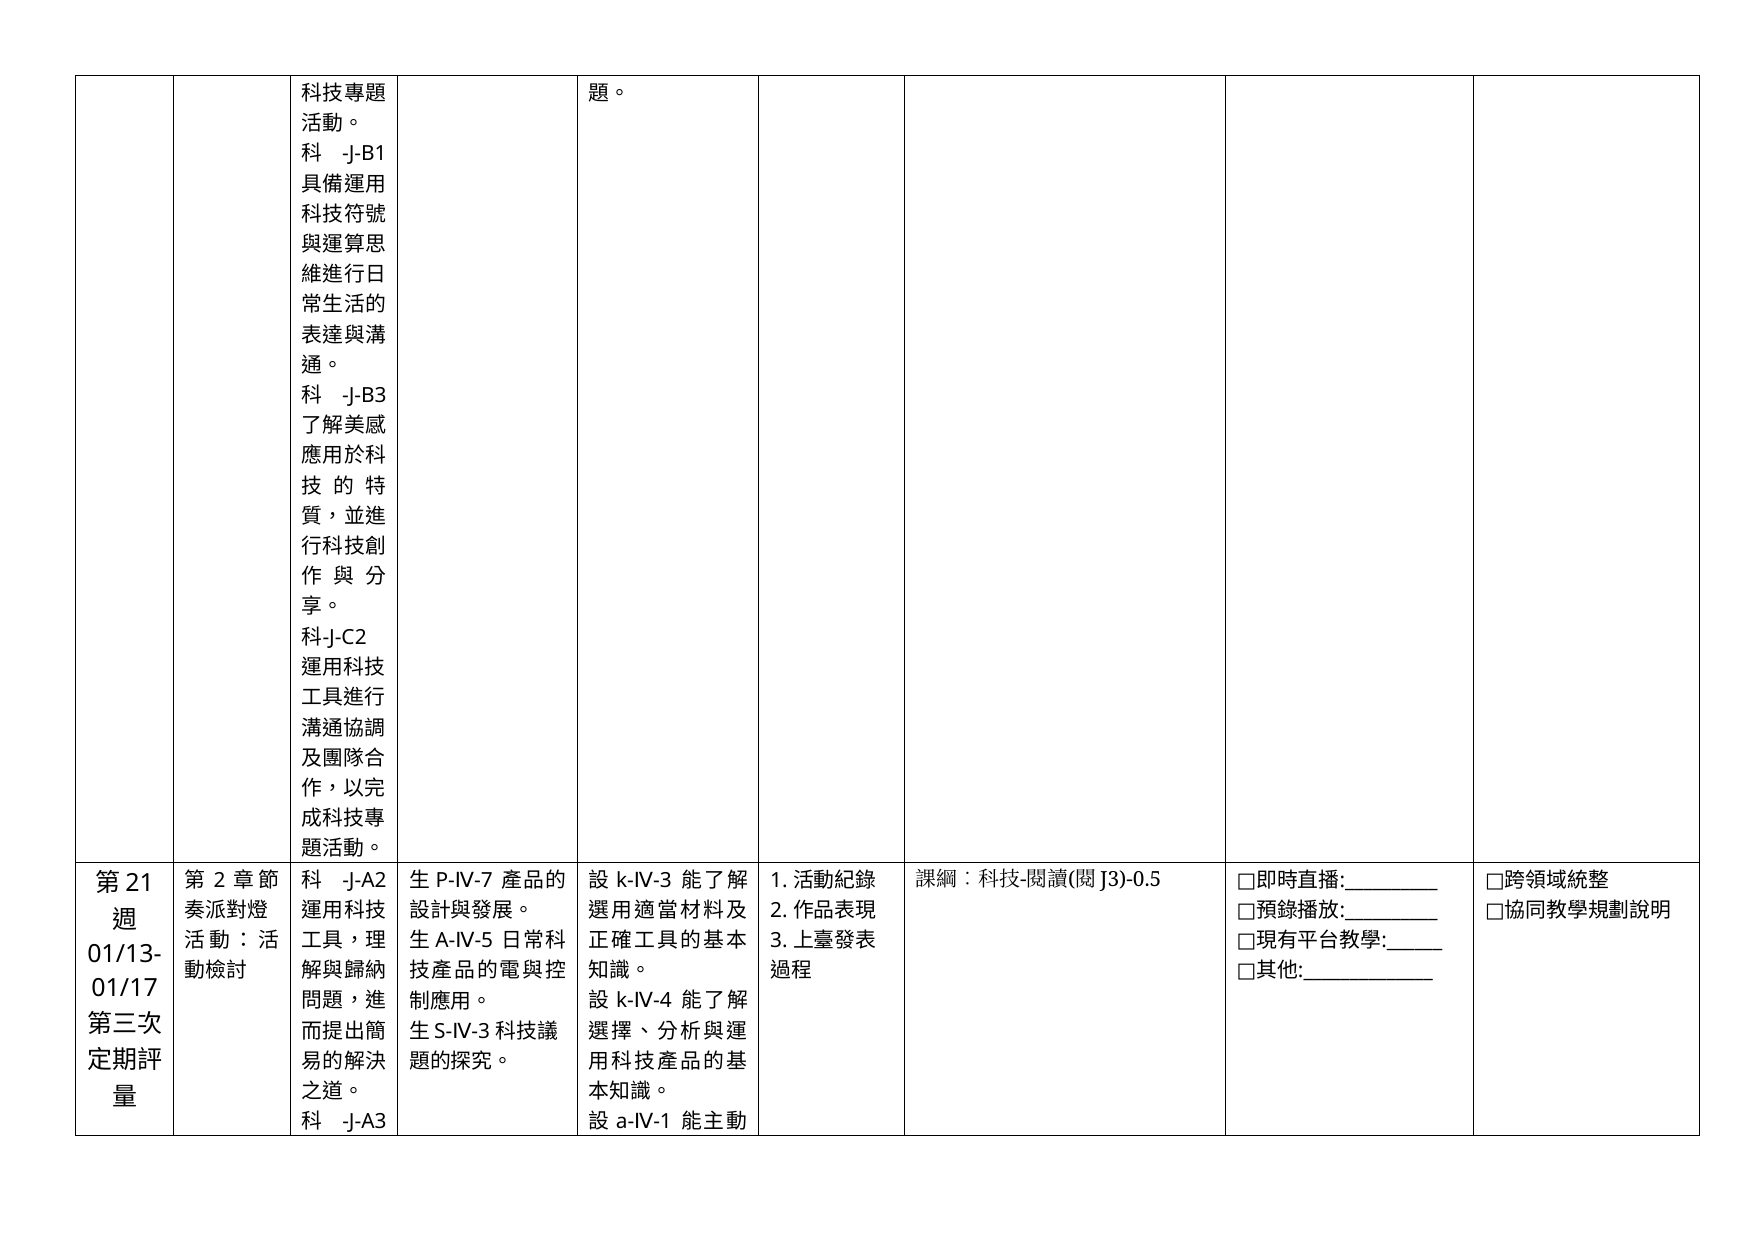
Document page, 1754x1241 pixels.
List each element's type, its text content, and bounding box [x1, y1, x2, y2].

table_cell 生P-Ⅳ-7 產品的設計與發展。 生A-Ⅳ-5 日常科技產品的電與控制應用。 生S-Ⅳ-3 科技議題的探究。 [398, 863, 577, 1135]
table_cell 第2章節奏派對燈 活動：活動檢討 [174, 863, 290, 1135]
table_cell [905, 76, 1225, 862]
table_cell 設k-Ⅳ-3 能了解選用適當材料及正確工具的基本知識。 設k-Ⅳ-4 能了解選擇、分析與運用科技產品的基本知識。 設a-Ⅳ-1 能主動 [578, 863, 758, 1135]
table_cell [1226, 76, 1473, 862]
table_cell 1. 活動紀錄 2. 作品表現 3. 上臺發表過程 [759, 863, 904, 1135]
table_cell [76, 76, 173, 862]
table_cell [1474, 76, 1699, 862]
table_cell □跨領域統整 □協同教學規劃說明 [1474, 863, 1699, 1135]
table_cell 第21週 01/13-01/17 第三次定期評量 [76, 863, 173, 1135]
table_cell 課綱︰科技-閱讀(閱J3)-0.5 [905, 863, 1225, 1135]
table_cell □即時直播:__________ □預錄播放:__________ □現有平台教學:______ □其他:______________ [1226, 863, 1473, 1135]
table_cell 科-J-A2 運用科技工具，理解與歸納問題，進而提出簡易的解決之道。 科-J-A3 [291, 863, 397, 1135]
table_cell [398, 76, 577, 862]
table_cell 科技專題活動。 科-J-B1 具備運用科技符號與運算思維進行日常生活的表達與溝通。 科-J-B3 了解美感應用於科技的特質，並進行科技創作與分享。 科-J-C2 運用科技工具進行溝通協調及團隊合作，以完成科技專題活動。 [291, 76, 397, 862]
table_cell 題。 [578, 76, 758, 862]
table_cell [174, 76, 290, 862]
table_cell [759, 76, 904, 862]
